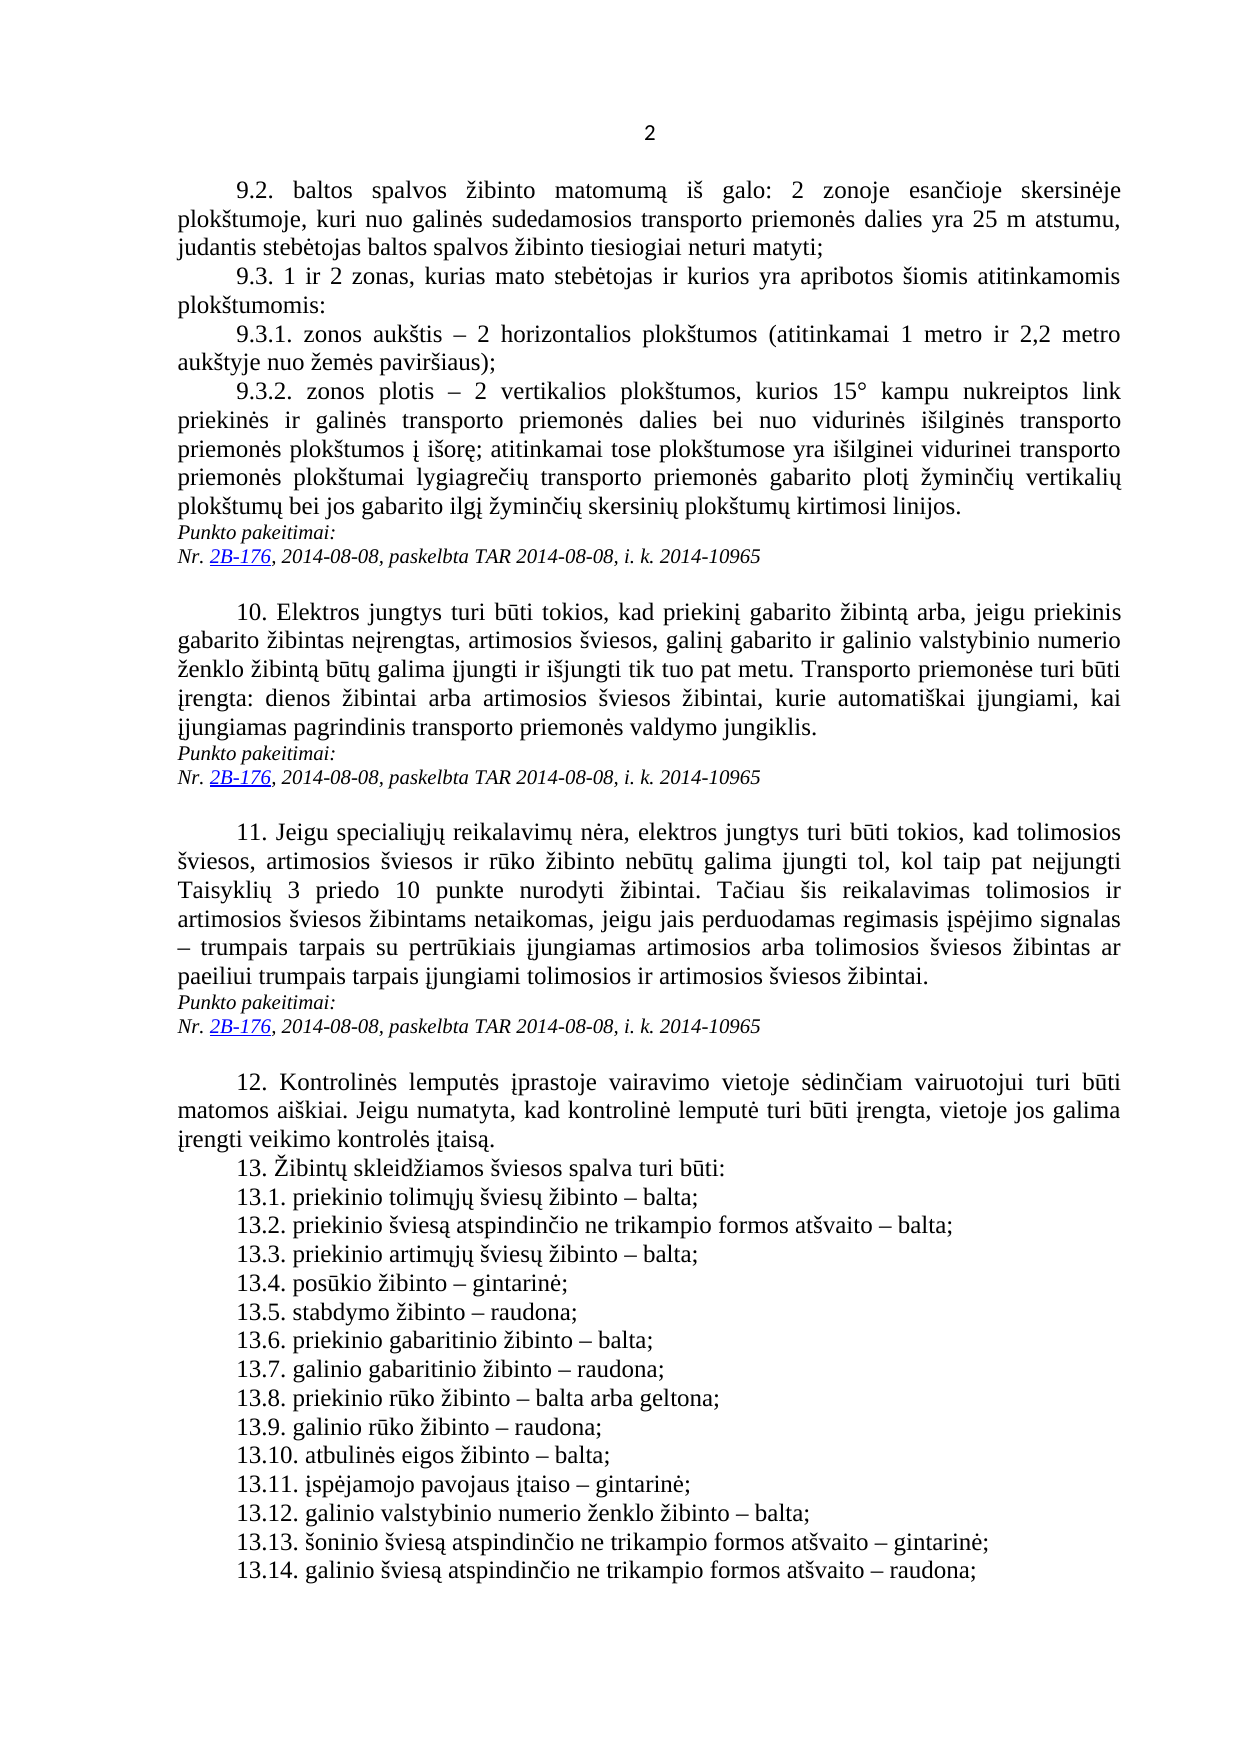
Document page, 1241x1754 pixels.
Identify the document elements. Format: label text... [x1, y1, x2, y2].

text 13.4. posūkio žibinto – gintarinė; [177, 1268, 1122, 1297]
text Nr. 2B-176, 2014-08-08, paskelbta TAR 2014-08-08, i. k. 2014-10965 [177, 1014, 1122, 1038]
text 13.2. priekinio šviesą atspindinčio ne trikampio formos atšvaito – balta; [177, 1211, 1122, 1239]
text 13.10. atbulinės eigos žibinto – balta; [177, 1441, 1122, 1469]
text Punkto pakeitimai: [177, 741, 1122, 764]
text 13. Žibintų skleidžiamos šviesos spalva turi būti: [177, 1153, 1122, 1182]
text 9.3.2. zonos plotis – 2 vertikalios plokštumos, kurios 15° kampu nukreiptos link priekinės ir galinės transporto priemonės dalies bei nuo vidurinės išilginės transporto priemonės plokštumos į išorę; atitinkamai tose plokštumose yra išilginei vidurinei transporto priemonės plokštumai lygiagrečių transporto priemonės gabarito plotį žyminčių vertikalių plokštumų bei jos gabarito ilgį žyminčių skersinių plokštumų kirtimosi linijos. [177, 376, 1122, 520]
text 13.3. priekinio artimųjų šviesų žibinto – balta; [177, 1239, 1122, 1268]
text Nr. 2B-176, 2014-08-08, paskelbta TAR 2014-08-08, i. k. 2014-10965 [177, 544, 1122, 568]
text Punkto pakeitimai: [177, 520, 1122, 544]
text 12. Kontrolinės lemputės įprastoje vairavimo vietoje sėdinčiam vairuotojui turi būti matomos aiškiai. Jeigu numatyta, kad kontrolinė lemputė turi būti įrengta, vietoje jos galima įrengti veikimo kontrolės įtaisą. [177, 1067, 1122, 1153]
text 13.14. galinio šviesą atspindinčio ne trikampio formos atšvaito – raudona; [177, 1556, 1122, 1584]
text 9.3. 1 ir 2 zonas, kurias mato stebėtojas ir kurios yra apribotos šiomis atitinkamomis plokštumomis: [177, 261, 1122, 319]
text 13.9. galinio rūko žibinto – raudona; [177, 1412, 1122, 1441]
text 13.8. priekinio rūko žibinto – balta arba geltona; [177, 1383, 1122, 1412]
text 13.11. įspėjamojo pavojaus įtaiso – gintarinė; [177, 1469, 1122, 1498]
text 13.13. šoninio šviesą atspindinčio ne trikampio formos atšvaito – gintarinė; [177, 1527, 1122, 1556]
text 9.2. baltos spalvos žibinto matomumą iš galo: 2 zonoje esančioje skersinėje plokštumoje, kuri nuo galinės sudedamosios transporto priemonės dalies yra 25 m atstumu, judantis stebėtojas baltos spalvos žibinto tiesiogiai neturi matyti; [177, 175, 1122, 261]
text 10. Elektros jungtys turi būti tokios, kad priekinį gabarito žibintą arba, jeigu priekinis gabarito žibintas neįrengtas, artimosios šviesos, galinį gabarito ir galinio valstybinio numerio ženklo žibintą būtų galima įjungti ir išjungti tik tuo pat metu. Transporto priemonėse turi būti įrengta: dienos žibintai arba artimosios šviesos žibintai, kurie automatiškai įjungiami, kai įjungiamas pagrindinis transporto priemonės valdymo jungiklis. [177, 597, 1122, 741]
text 13.6. priekinio gabaritinio žibinto – balta; [177, 1326, 1122, 1354]
text 13.12. galinio valstybinio numerio ženklo žibinto – balta; [177, 1498, 1122, 1527]
text 9.3.1. zonos aukštis – 2 horizontalios plokštumos (atitinkamai 1 metro ir 2,2 metro aukštyje nuo žemės paviršiaus); [177, 319, 1122, 376]
text Punkto pakeitimai: [177, 990, 1122, 1014]
text 13.1. priekinio tolimųjų šviesų žibinto – balta; [177, 1182, 1122, 1211]
text 13.7. galinio gabaritinio žibinto – raudona; [177, 1354, 1122, 1383]
text Nr. 2B-176, 2014-08-08, paskelbta TAR 2014-08-08, i. k. 2014-10965 [177, 764, 1122, 789]
text 11. Jeigu specialiųjų reikalavimų nėra, elektros jungtys turi būti tokios, kad tolimosios šviesos, artimosios šviesos ir rūko žibinto nebūtų galima įjungti tol, kol taip pat neįjungti Taisyklių 3 priedo 10 punkte nurodyti žibintai. Tačiau šis reikalavimas tolimosios ir artimosios šviesos žibintams netaikomas, jeigu jais perduodamas regimasis įspėjimo signalas – trumpais tarpais su pertrūkiais įjungiamas artimosios arba tolimosios šviesos žibintas ar paeiliui trumpais tarpais įjungiami tolimosios ir artimosios šviesos žibintai. [177, 817, 1122, 990]
text 13.5. stabdymo žibinto – raudona; [177, 1297, 1122, 1326]
